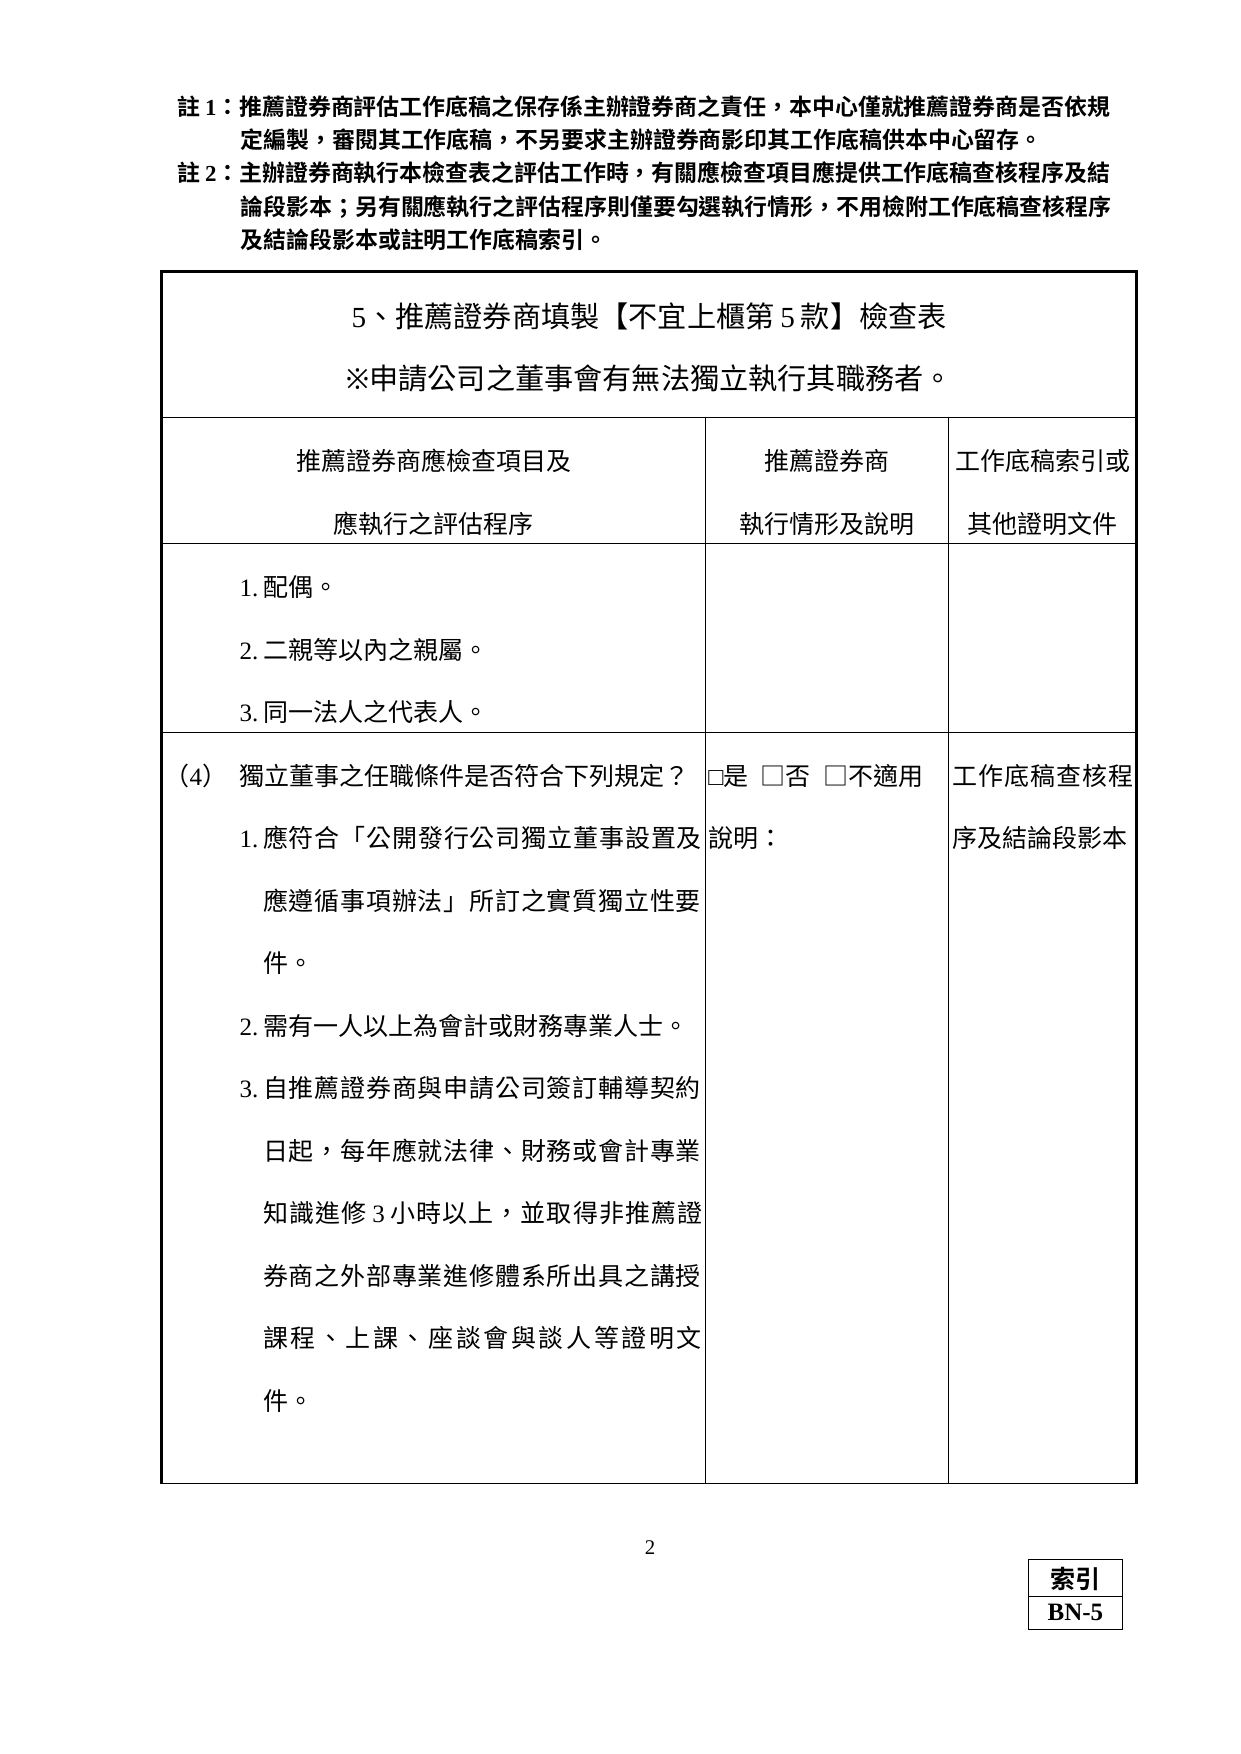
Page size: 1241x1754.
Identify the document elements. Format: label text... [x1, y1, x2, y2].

table_cell 獨立董事之任職條件是否符合下列規定？ 應符合「公開發行公司獨立董事設置及應遵循事項辦法」所訂之實質獨立性要件。 需有一人以上為會計或財務專業人士。 自推薦證券商與申請公司簽訂輔導契約日起，每年應就法律、財務或會計專業知識進修3小時以上，並取得非推薦證券商之外部專業進修體系所出具之講授課程、上課、座談會與談人等證明文件。 [163, 733, 705, 1483]
table_cell □是 □否 □不適用 說明： [706, 733, 948, 1483]
table_cell 申請公司之董事彼此間超過半數席次，是否未具有下列關係之一？ 配偶。 二親等以內之親屬。 同一法人之代表人。 [163, 544, 705, 732]
table_cell 推薦證券商應檢查項目及 應執行之評估程序 [163, 418, 705, 543]
table_cell 工作底稿索引或 其他證明文件 [949, 418, 1135, 543]
table_cell [949, 544, 1135, 732]
table_cell [706, 544, 948, 732]
table_cell 推薦證券商 執行情形及說明 [706, 418, 948, 543]
table_cell 工作底稿查核程序及結論段影本 [949, 733, 1135, 1483]
table_header 5、推薦證券商填製【不宜上櫃第5款】檢查表 ※申請公司之董事會有無法獨立執行其職務者。 [163, 273, 1135, 417]
